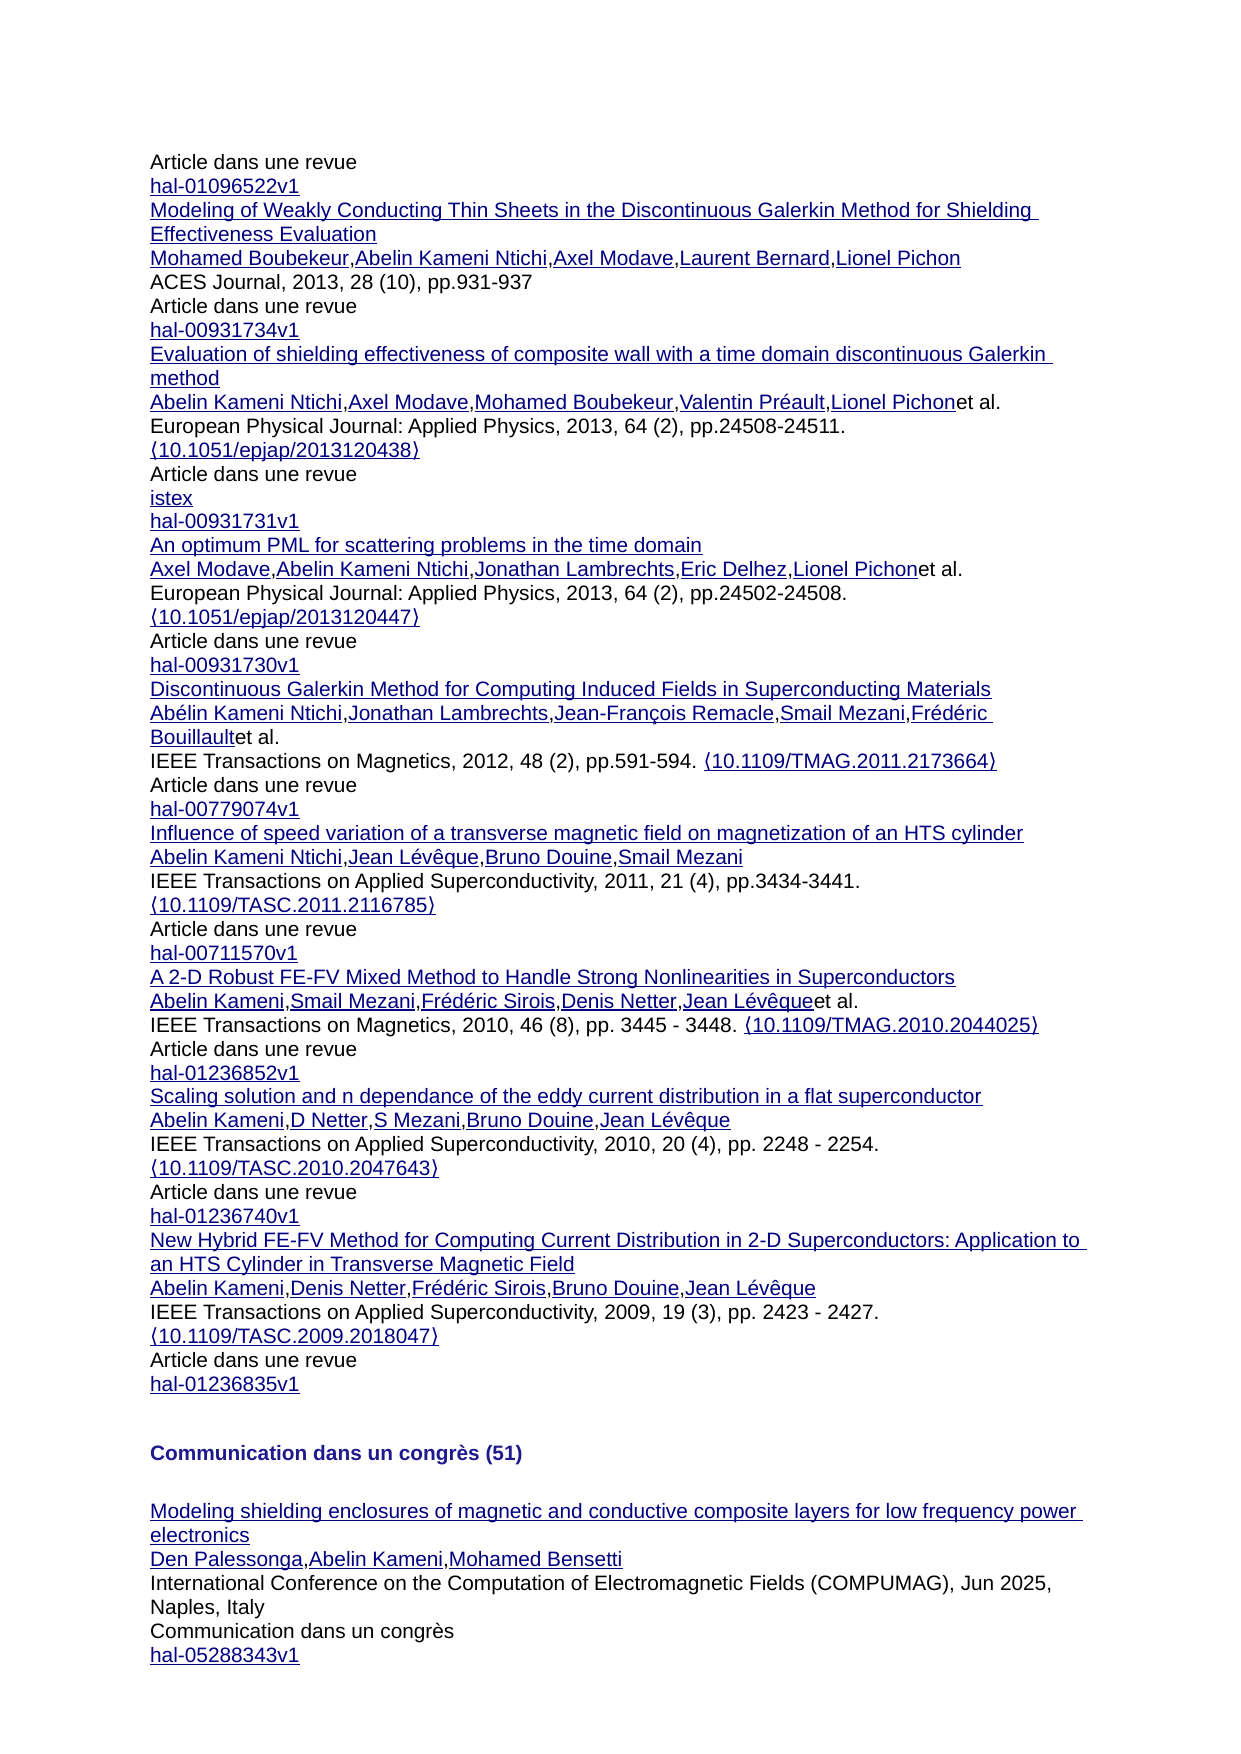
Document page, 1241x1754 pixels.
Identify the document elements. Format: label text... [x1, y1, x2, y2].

table_cell Article dans une revue hal-01096522v1 [150, 150, 1090, 198]
subtitle Communication dans un congrès (51) [150, 1441, 1090, 1464]
table_cell Scaling solution and n dependance of the eddy current distribution in a flat superconductor Abelin Kameni,D Netter,S Mezani,Bruno Douine,Jean Lévêque IEEE Transactions on Applied Superconductivity, 2010, 20 (4), pp. 2248 - 2254. ⟨10.1109/TASC.2010.2047643⟩ Article dans une revue hal-01236740v1 [150, 1084, 1090, 1228]
table_cell A 2-D Robust FE-FV Mixed Method to Handle Strong Nonlinearities in Superconductors Abelin Kameni,Smail Mezani,Frédéric Sirois,Denis Netter,Jean Lévêqueet al. IEEE Transactions on Magnetics, 2010, 46 (8), pp. 3445 - 3448. ⟨10.1109/TMAG.2010.2044025⟩ Article dans une revue hal-01236852v1 [150, 965, 1090, 1084]
table_cell Modeling of Weakly Conducting Thin Sheets in the Discontinuous Galerkin Method for Shielding Effectiveness Evaluation Mohamed Boubekeur,Abelin Kameni Ntichi,Axel Modave,Laurent Bernard,Lionel Pichon ACES Journal, 2013, 28 (10), pp.931-937 Article dans une revue hal-00931734v1 [150, 198, 1090, 342]
table_cell An optimum PML for scattering problems in the time domain Axel Modave,Abelin Kameni Ntichi,Jonathan Lambrechts,Eric Delhez,Lionel Pichonet al. European Physical Journal: Applied Physics, 2013, 64 (2), pp.24502-24508. ⟨10.1051/epjap/2013120447⟩ Article dans une revue hal-00931730v1 [150, 533, 1090, 677]
table_cell Evaluation of shielding effectiveness of composite wall with a time domain discontinuous Galerkin method Abelin Kameni Ntichi,Axel Modave,Mohamed Boubekeur,Valentin Préault,Lionel Pichonet al. European Physical Journal: Applied Physics, 2013, 64 (2), pp.24508-24511. ⟨10.1051/epjap/2013120438⟩ Article dans une revue istex hal-00931731v1 [150, 342, 1090, 533]
table_cell New Hybrid FE-FV Method for Computing Current Distribution in 2-D Superconductors: Application to an HTS Cylinder in Transverse Magnetic Field Abelin Kameni,Denis Netter,Frédéric Sirois,Bruno Douine,Jean Lévêque IEEE Transactions on Applied Superconductivity, 2009, 19 (3), pp. 2423 - 2427. ⟨10.1109/TASC.2009.2018047⟩ Article dans une revue hal-01236835v1 [150, 1228, 1090, 1396]
table_cell Influence of speed variation of a transverse magnetic field on magnetization of an HTS cylinder Abelin Kameni Ntichi,Jean Lévêque,Bruno Douine,Smail Mezani IEEE Transactions on Applied Superconductivity, 2011, 21 (4), pp.3434-3441. ⟨10.1109/TASC.2011.2116785⟩ Article dans une revue hal-00711570v1 [150, 821, 1090, 964]
table_header Modeling shielding enclosures of magnetic and conductive composite layers for low frequency power electronics Den Palessonga,Abelin Kameni,Mohamed Bensetti International Conference on the Computation of Electromagnetic Fields (COMPUMAG), Jun 2025, Naples, Italy Communication dans un congrès hal-05288343v1 [150, 1499, 1090, 1667]
table_cell Discontinuous Galerkin Method for Computing Induced Fields in Superconducting Materials Abélin Kameni Ntichi,Jonathan Lambrechts,Jean-François Remacle,Smail Mezani,Frédéric Bouillaultet al. IEEE Transactions on Magnetics, 2012, 48 (2), pp.591-594. ⟨10.1109/TMAG.2011.2173664⟩ Article dans une revue hal-00779074v1 [150, 677, 1090, 821]
